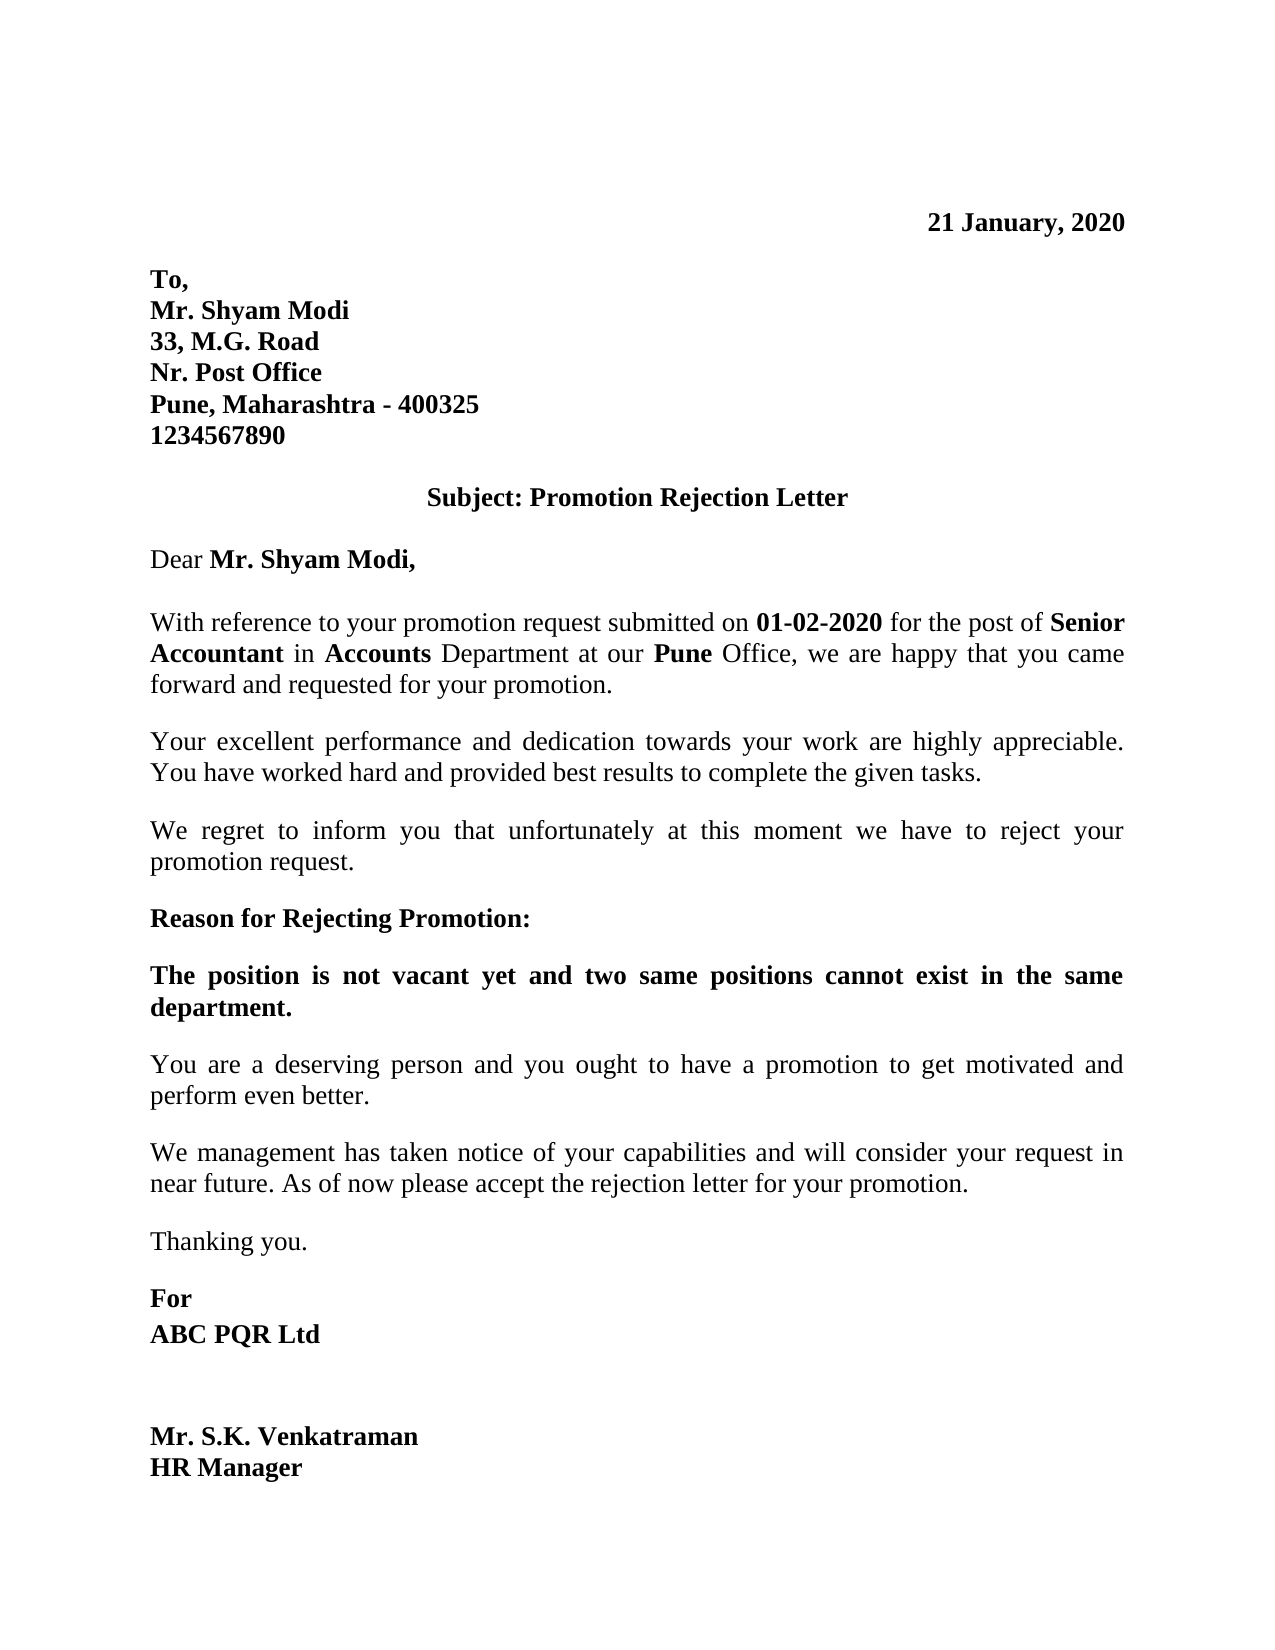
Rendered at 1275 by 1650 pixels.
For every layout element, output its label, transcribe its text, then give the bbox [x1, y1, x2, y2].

text HR Manager [150, 1452, 1125, 1483]
text Subject: Promotion Rejection Letter [150, 481, 1125, 512]
text For ABC PQR Ltd [150, 1282, 1125, 1349]
text 1234567890 [150, 419, 1125, 450]
text Nr. Post Office [150, 357, 1125, 388]
text The position is not vacant yet and two same positions cannot exist in the same department. [150, 959, 1125, 1022]
text Mr. Shyam Modi [150, 294, 1125, 325]
text Pune, Maharashtra - 400325 [150, 388, 1125, 419]
text With reference to your promotion request submitted on 01-02-2020 for the post of Senior Accountant in Accounts Department at our Pune Office, we are happy that you came forward and requested for your promotion. [150, 606, 1125, 699]
text Dear Mr. Shyam Modi, [150, 543, 1125, 574]
text 21 January, 2020 [150, 207, 1125, 238]
text Your excellent performance and dedication towards your work are highly appreciable. You have worked hard and provided best results to complete the given tasks. [150, 725, 1125, 788]
text 33, M.G. Road [150, 325, 1125, 357]
text Mr. S.K. Venkatraman [150, 1420, 1125, 1452]
text We regret to inform you that unfortunately at this moment we have to reject your promotion request. [150, 814, 1125, 876]
text Thanking you. [150, 1225, 1125, 1256]
text Reason for Rejecting Promotion: [150, 902, 1125, 933]
text To, [150, 263, 1125, 294]
text You are a deserving person and you ought to have a promotion to get motivated and perform even better. [150, 1048, 1125, 1110]
text We management has taken notice of your capabilities and will consider your request in near future. As of now please accept the rejection letter for your promotion. [150, 1136, 1125, 1199]
